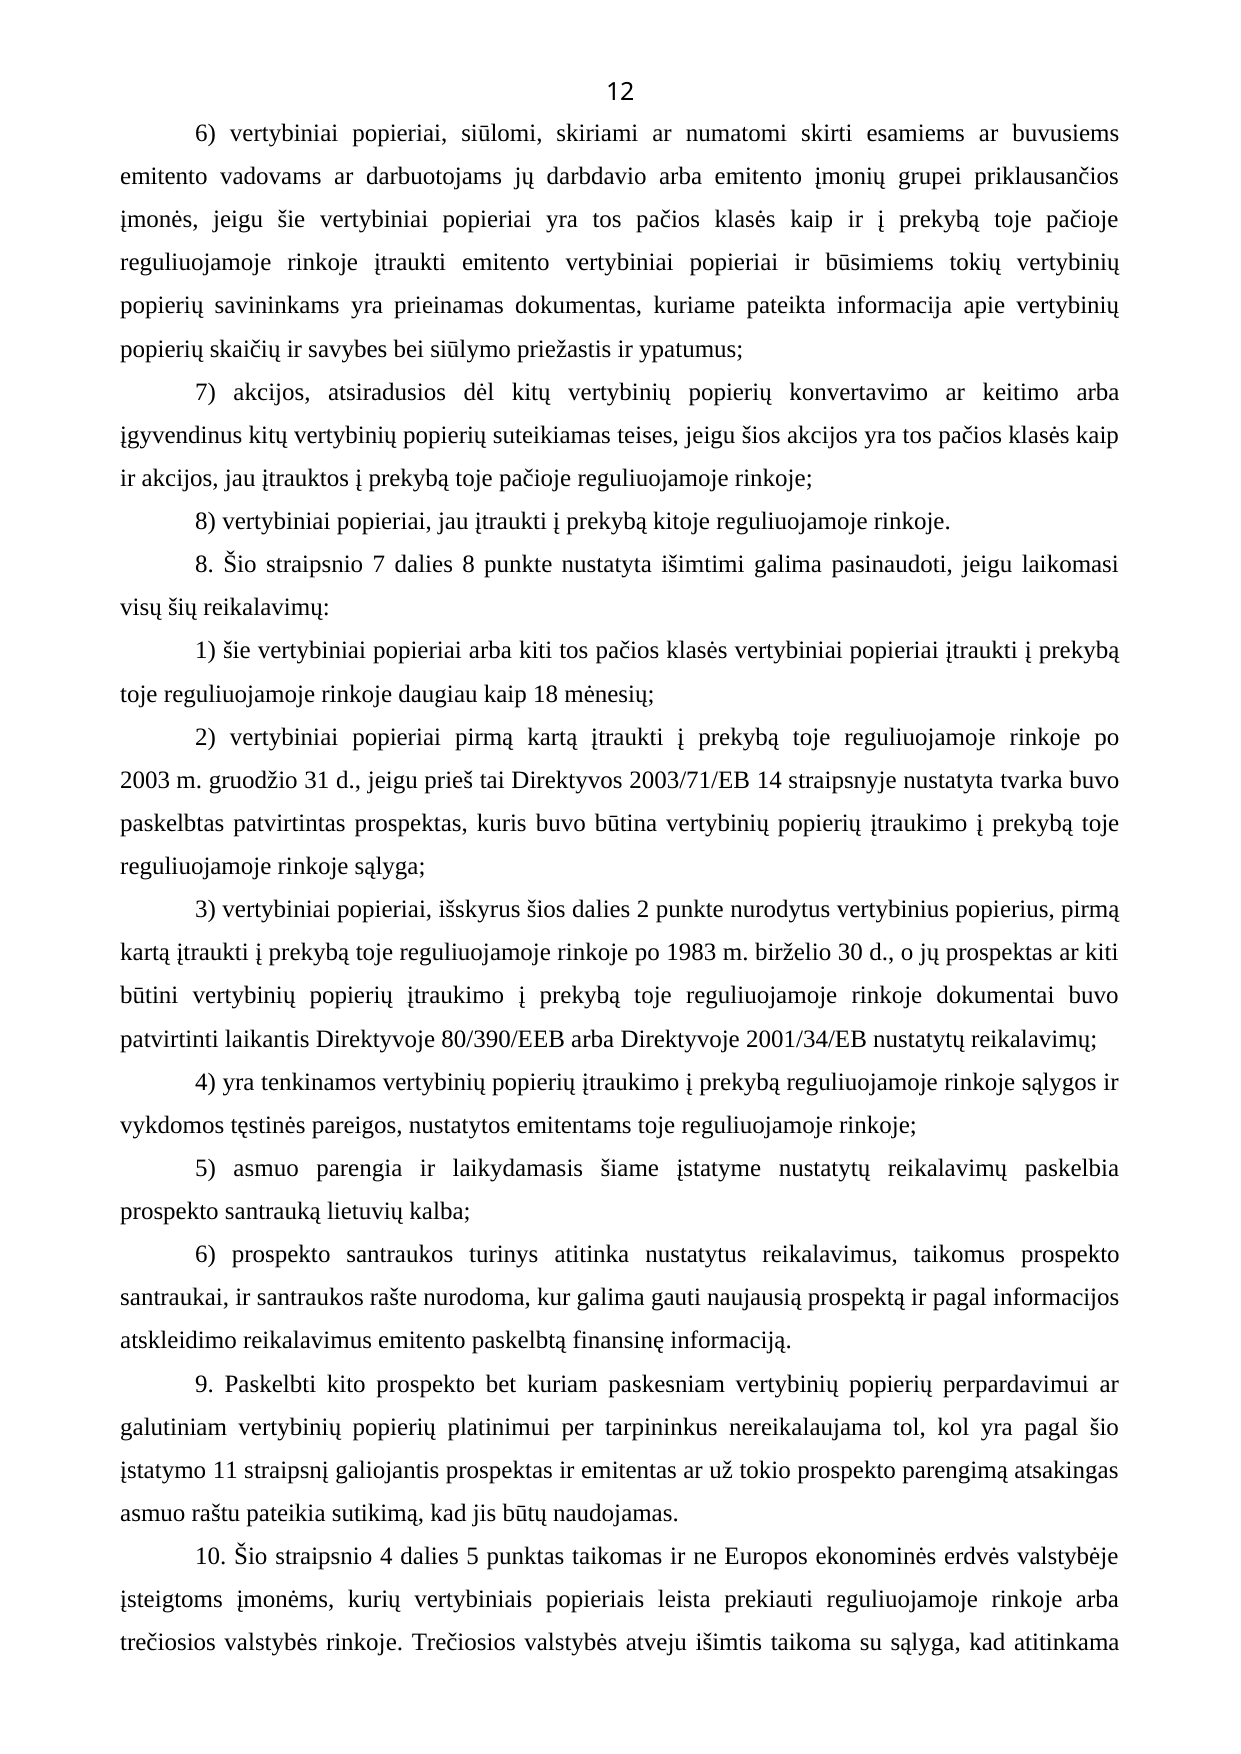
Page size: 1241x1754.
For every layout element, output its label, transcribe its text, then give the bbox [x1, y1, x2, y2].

text 8) vertybiniai popieriai, jau įtraukti į prekybą kitoje reguliuojamoje rinkoje. [120, 506, 1120, 535]
text 7) akcijos, atsiradusios dėl kitų vertybinių popierių konvertavimo ar keitimo arba įgyvendinus kitų vertybinių popierių suteikiamas teises, jeigu šios akcijos yra tos pačios klasės kaip ir akcijos, jau įtrauktos į prekybą toje pačioje reguliuojamoje rinkoje; [120, 377, 1120, 492]
text 5) asmuo parengia ir laikydamasis šiame įstatyme nustatytų reikalavimų paskelbia prospekto santrauką lietuvių kalba; [120, 1153, 1120, 1225]
text 1) šie vertybiniai popieriai arba kiti tos pačios klasės vertybiniai popieriai įtraukti į prekybą toje reguliuojamoje rinkoje daugiau kaip 18 mėnesių; [120, 636, 1120, 707]
text 3) vertybiniai popieriai, išskyrus šios dalies 2 punkte nurodytus vertybinius popierius, pirmą kartą įtraukti į prekybą toje reguliuojamoje rinkoje po 1983 m. birželio 30 d., o jų prospektas ar kiti būtini vertybinių popierių įtraukimo į prekybą toje reguliuojamoje rinkoje dokumentai buvo patvirtinti laikantis Direktyvoje 80/390/EEB arba Direktyvoje 2001/34/EB nustatytų reikalavimų; [120, 894, 1120, 1052]
text 2) vertybiniai popieriai pirmą kartą įtraukti į prekybą toje reguliuojamoje rinkoje po 2003 m. gruodžio 31 d., jeigu prieš tai Direktyvos 2003/71/EB 14 straipsnyje nustatyta tvarka buvo paskelbtas patvirtintas prospektas, kuris buvo būtina vertybinių popierių įtraukimo į prekybą toje reguliuojamoje rinkoje sąlyga; [120, 722, 1120, 880]
text 10. Šio straipsnio 4 dalies 5 punktas taikomas ir ne Europos ekonominės erdvės valstybėje įsteigtoms įmonėms, kurių vertybiniais popieriais leista prekiauti reguliuojamoje rinkoje arba trečiosios valstybės rinkoje. Trečiosios valstybės atveju išimtis taikoma su sąlyga, kad atitinkama [120, 1541, 1120, 1656]
text 4) yra tenkinamos vertybinių popierių įtraukimo į prekybą reguliuojamoje rinkoje sąlygos ir vykdomos tęstinės pareigos, nustatytos emitentams toje reguliuojamoje rinkoje; [120, 1067, 1120, 1139]
text 9. Paskelbti kito prospekto bet kuriam paskesniam vertybinių popierių perpardavimui ar galutiniam vertybinių popierių platinimui per tarpininkus nereikalaujama tol, kol yra pagal šio įstatymo 11 straipsnį galiojantis prospektas ir emitentas ar už tokio prospekto parengimą atsakingas asmuo raštu pateikia sutikimą, kad jis būtų naudojamas. [120, 1369, 1120, 1527]
text 6) prospekto santraukos turinys atitinka nustatytus reikalavimus, taikomus prospekto santraukai, ir santraukos rašte nurodoma, kur galima gauti naujausią prospektą ir pagal informacijos atskleidimo reikalavimus emitento paskelbtą finansinę informaciją. [120, 1239, 1120, 1354]
text 8. Šio straipsnio 7 dalies 8 punkte nustatyta išimtimi galima pasinaudoti, jeigu laikomasi visų šių reikalavimų: [120, 549, 1120, 621]
text 6) vertybiniai popieriai, siūlomi, skiriami ar numatomi skirti esamiems ar buvusiems emitento vadovams ar darbuotojams jų darbdavio arba emitento įmonių grupei priklausančios įmonės, jeigu šie vertybiniai popieriai yra tos pačios klasės kaip ir į prekybą toje pačioje reguliuojamoje rinkoje įtraukti emitento vertybiniai popieriai ir būsimiems tokių vertybinių popierių savininkams yra prieinamas dokumentas, kuriame pateikta informacija apie vertybinių popierių skaičių ir savybes bei siūlymo priežastis ir ypatumus; [120, 118, 1120, 362]
